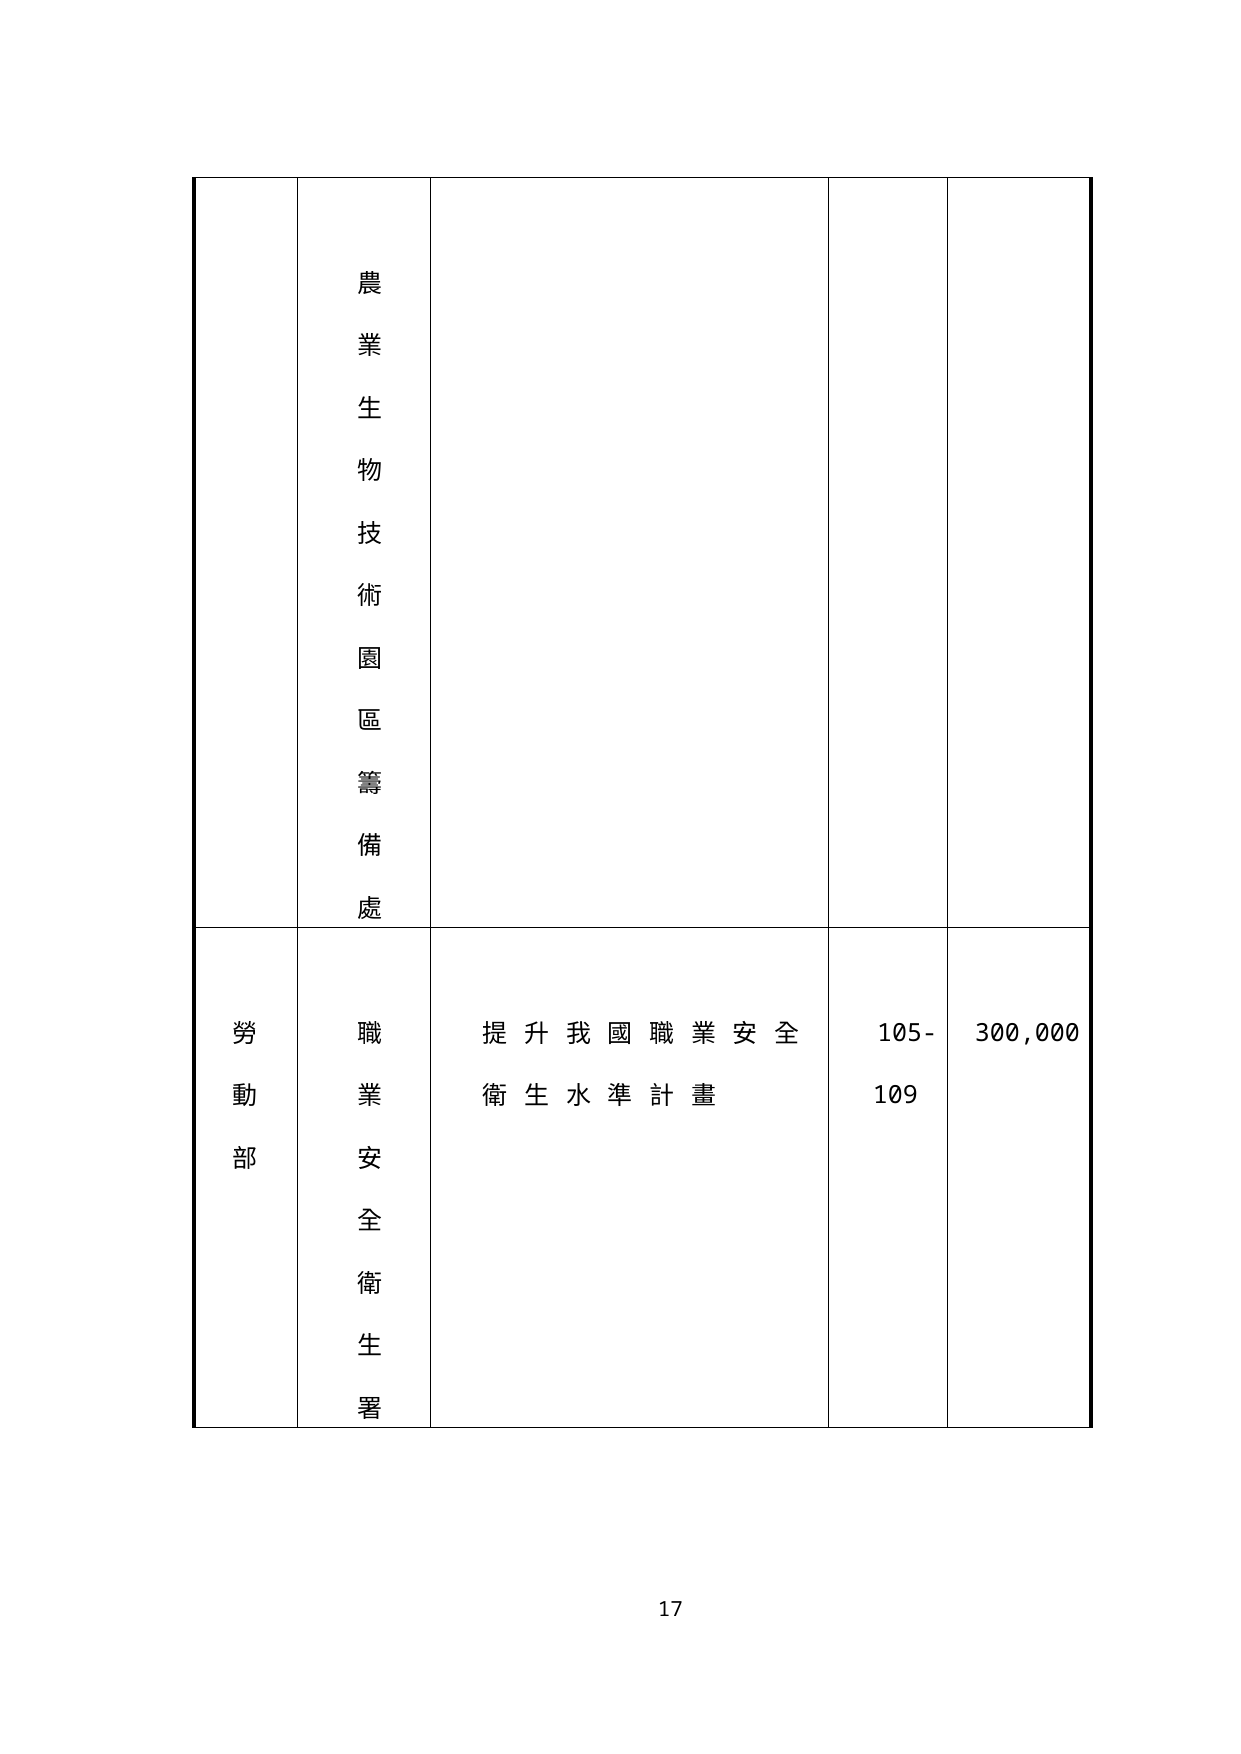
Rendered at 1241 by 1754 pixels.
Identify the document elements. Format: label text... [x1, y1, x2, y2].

table_cell 勞動部 [196, 928, 297, 1427]
table_cell [431, 178, 828, 927]
table_cell [829, 178, 947, 927]
table_cell 職業安全衛生署 [298, 928, 430, 1427]
table_cell [196, 178, 297, 927]
table_cell [948, 178, 1089, 927]
table_cell 300,000 [948, 928, 1089, 1427]
table_cell 105-109 [829, 928, 947, 1427]
table_cell 農業生物技術園區籌備處 [298, 178, 430, 927]
table_cell 提升我國職業安全衛生水準計畫 [431, 928, 828, 1427]
